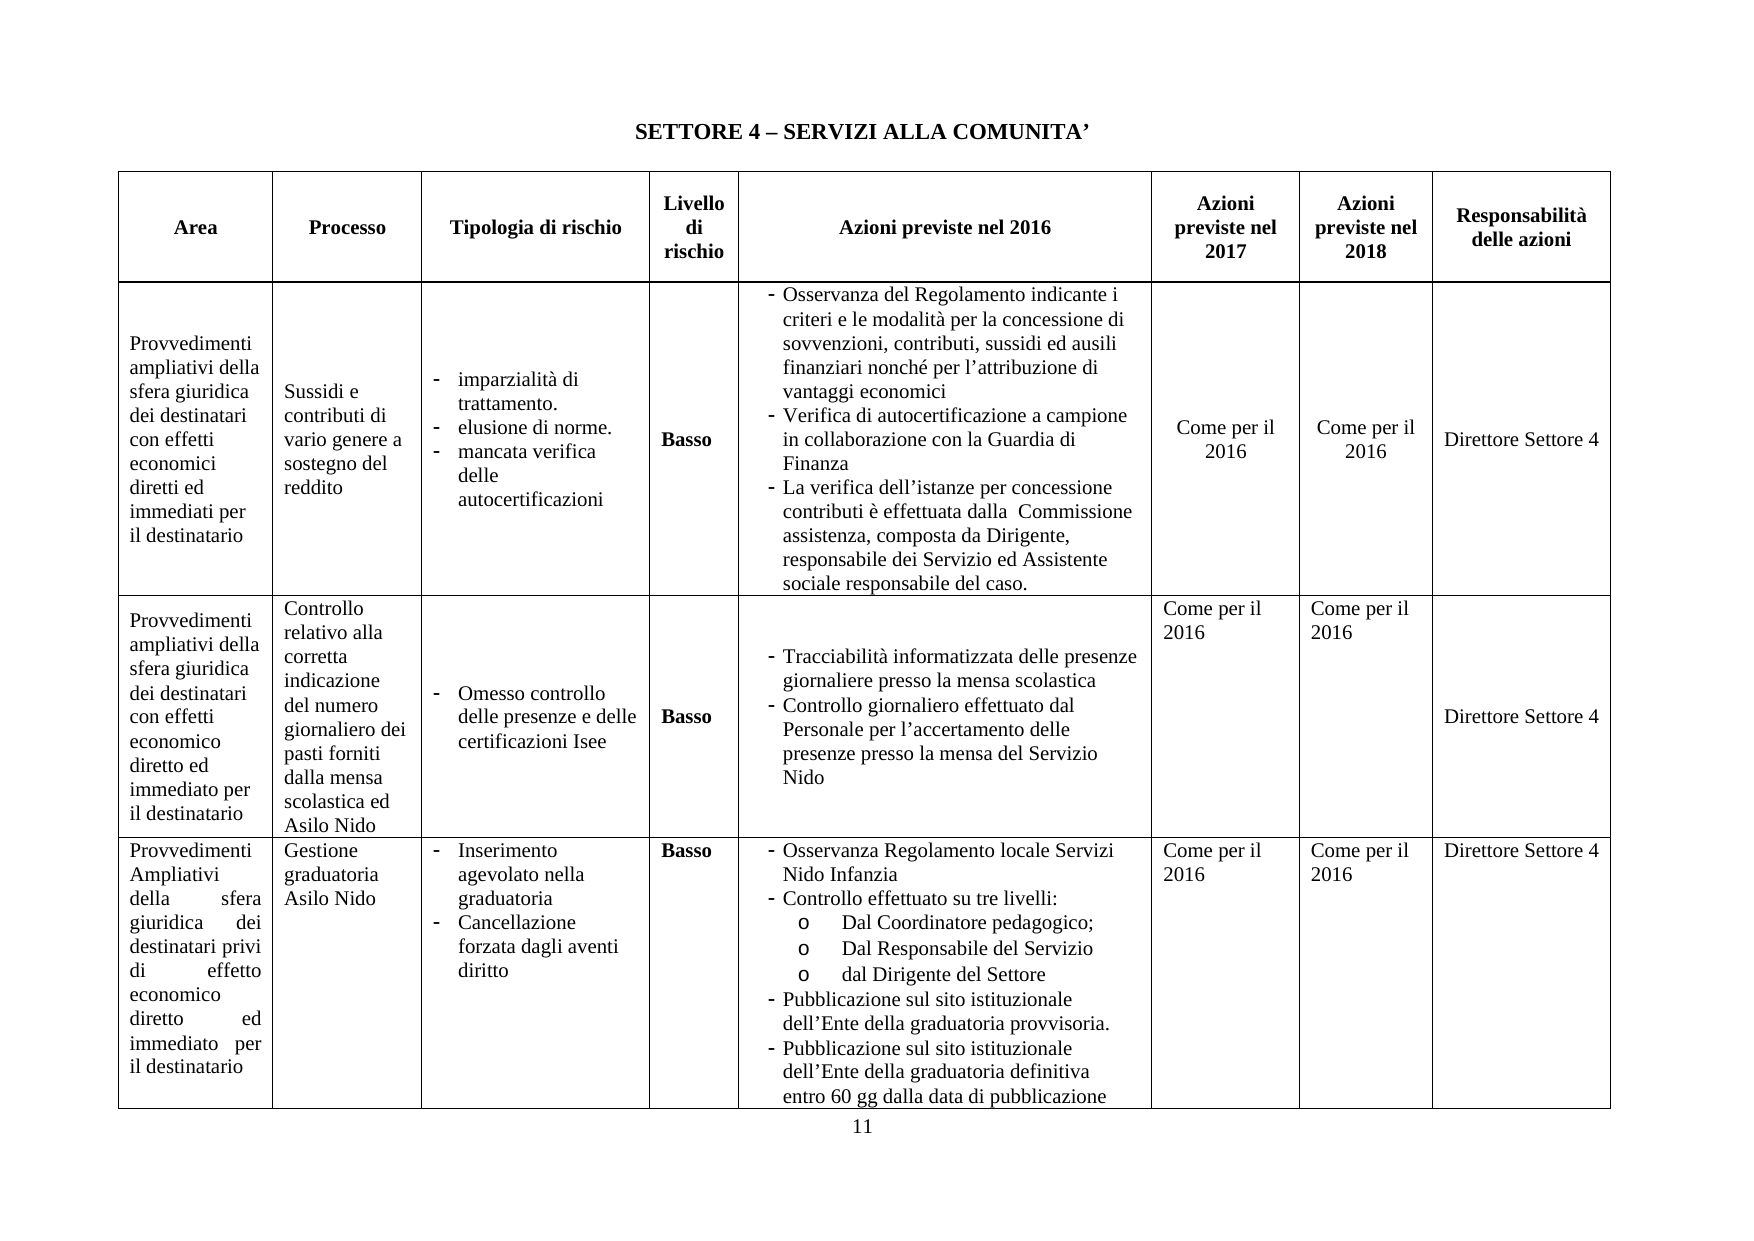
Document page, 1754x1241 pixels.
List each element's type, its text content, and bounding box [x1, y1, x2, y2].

table_header Azioni previste nel 2018 [1300, 172, 1432, 281]
table_cell Come per il 2016 [1300, 838, 1432, 1108]
table_header Tipologia di rischio [422, 172, 649, 281]
table_header Livello di rischio [650, 172, 738, 281]
table_cell Come per il 2016 [1152, 838, 1299, 1108]
table_cell Direttore Settore 4 [1433, 283, 1610, 595]
table_cell Tracciabilità informatizzata delle presenze giornaliere presso la mensa scolastica Controllo giornaliero effettuato dal Personale per l’accertamento delle presenze presso la mensa del Servizio Nido [739, 596, 1151, 837]
table_cell Basso [650, 283, 738, 595]
table_cell Inserimento agevolato nella graduatoria Cancellazione forzata dagli aventi diritto [422, 838, 649, 1108]
table_header Area [119, 172, 272, 281]
table_cell Come per il 2016 [1152, 283, 1299, 595]
table_cell Osservanza del Regolamento indicante i criteri e le modalità per la concessione di sovvenzioni, contributi, sussidi ed ausili finanziari nonché per l’attribuzione di vantaggi economici Verifica di autocertificazione a campione in collaborazione con la Guardia di Finanza La verifica dell’istanze per concessione contributi è effettuata dalla Commissione assistenza, composta da Dirigente, responsabile dei Servizio ed Assistente sociale responsabile del caso. [739, 283, 1151, 595]
table_cell Come per il 2016 [1300, 283, 1432, 595]
table_cell Basso [650, 596, 738, 837]
table_cell Direttore Settore 4 [1433, 596, 1610, 837]
table_cell Come per il 2016 [1152, 596, 1299, 837]
table_header Responsabilità delle azioni [1433, 172, 1610, 281]
text SETTORE 4 – SERVIZI ALLA COMUNITA’ [118, 118, 1606, 144]
table_cell Provvedimenti Ampliativi della sfera giuridica dei destinatari privi di effetto economico diretto ed immediato per il destinatario [119, 838, 272, 1108]
table_cell Direttore Settore 4 [1433, 838, 1610, 1108]
table_header Azioni previste nel 2017 [1152, 172, 1299, 281]
table_cell Provvedimenti ampliativi della sfera giuridica dei destinatari con effetti economici diretti ed immediati per il destinatario [119, 283, 272, 595]
table_cell Controllo relativo alla corretta indicazione del numero giornaliero dei pasti forniti dalla mensa scolastica ed Asilo Nido [273, 596, 421, 837]
table_header Azioni previste nel 2016 [739, 172, 1151, 281]
table_header Processo [273, 172, 421, 281]
table_cell Sussidi e contributi di vario genere a sostegno del reddito [273, 283, 421, 595]
table_cell Osservanza Regolamento locale Servizi Nido Infanzia Controllo effettuato su tre livelli: Dal Coordinatore pedagogico; Dal Responsabile del Servizio dal Dirigente del Settore Pubblicazione sul sito istituzionale dell’Ente della graduatoria provvisoria. Pubblicazione sul sito istituzionale dell’Ente della graduatoria definitiva entro 60 gg dalla data di pubblicazione [739, 838, 1151, 1108]
table_cell Gestione graduatoria Asilo Nido [273, 838, 421, 1108]
table_cell imparzialità di trattamento. elusione di norme. mancata verifica delle autocertificazioni [422, 283, 649, 595]
table_cell Omesso controllo delle presenze e delle certificazioni Isee [422, 596, 649, 837]
table_cell Provvedimenti ampliativi della sfera giuridica dei destinatari con effetti economico diretto ed immediato per il destinatario [119, 596, 272, 837]
table_cell Come per il 2016 [1300, 596, 1432, 837]
table_cell Basso [650, 838, 738, 1108]
